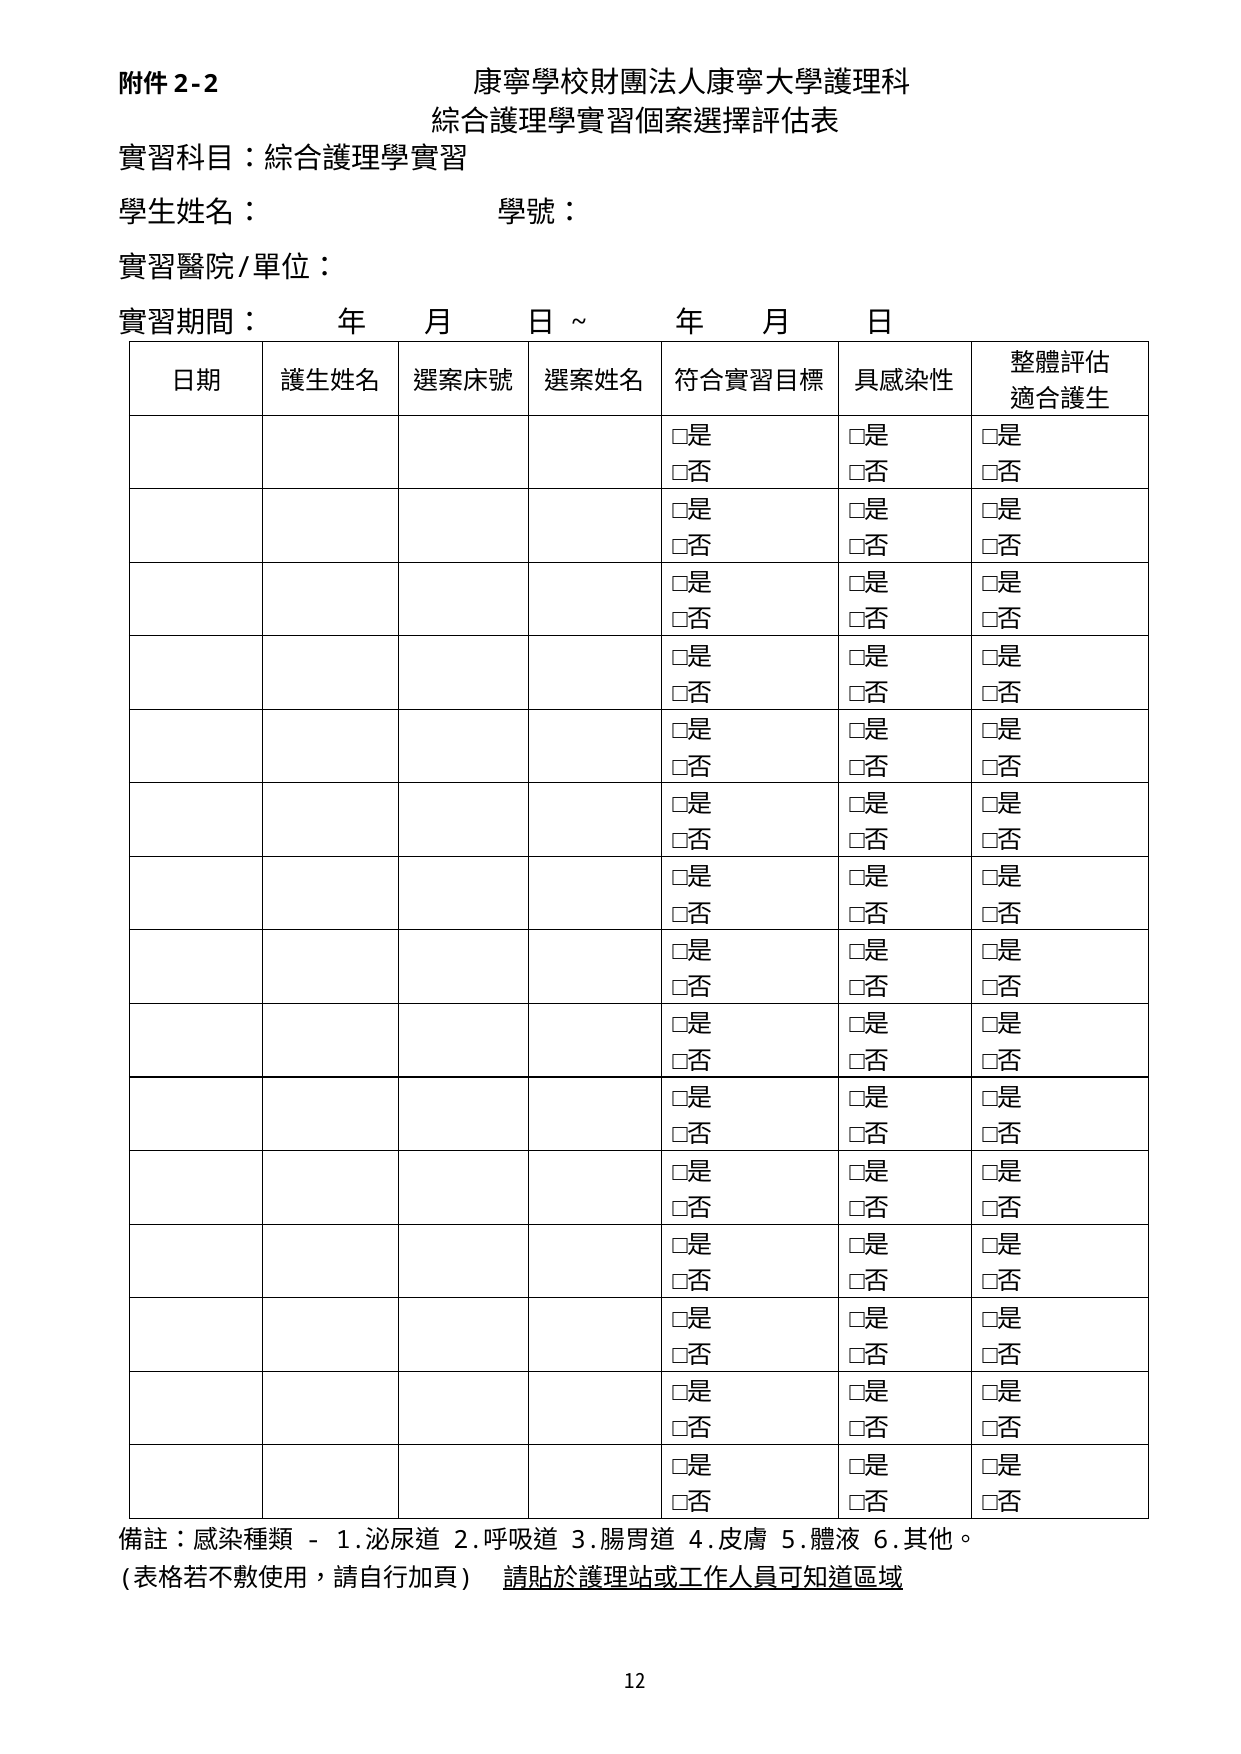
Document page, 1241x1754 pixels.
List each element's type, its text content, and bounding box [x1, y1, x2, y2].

table_cell □是 □否 [662, 857, 838, 929]
table_cell □是 □否 [662, 636, 838, 709]
table_cell [399, 930, 528, 1003]
table_cell [130, 783, 262, 856]
table_cell □是 □否 [662, 1445, 838, 1518]
table_cell □是 □否 [662, 1225, 838, 1297]
table_cell [263, 1004, 398, 1076]
table_cell [399, 857, 528, 929]
table_cell □是 □否 [839, 563, 971, 635]
table_cell □是 □否 [662, 489, 838, 562]
text 學生姓名： 學號： [118, 189, 1152, 231]
table_cell [529, 930, 661, 1003]
table_cell [399, 1004, 528, 1076]
table_cell □是 □否 [662, 1298, 838, 1371]
table_cell [529, 489, 661, 562]
table_cell □是 □否 [662, 1078, 838, 1150]
table_cell □是 □否 [972, 636, 1148, 709]
table_cell □是 □否 [839, 1298, 971, 1371]
table_cell [263, 930, 398, 1003]
table_cell [130, 1445, 262, 1518]
table_cell [130, 1372, 262, 1444]
table_cell □是 □否 [972, 1151, 1148, 1223]
table_cell □是 □否 [972, 489, 1148, 562]
table_cell [263, 1151, 398, 1223]
table_cell □是 □否 [662, 1004, 838, 1076]
table_cell □是 □否 [972, 783, 1148, 856]
table_cell [399, 1078, 528, 1150]
table_cell □是 □否 [972, 1225, 1148, 1297]
table_cell □是 □否 [662, 783, 838, 856]
table_header 符合實習目標 [662, 342, 838, 414]
table_cell [263, 857, 398, 929]
table_cell [130, 636, 262, 709]
table_cell □是 □否 [839, 857, 971, 929]
table_cell [529, 1372, 661, 1444]
table_cell [399, 416, 528, 488]
text 實習醫院/單位： [118, 244, 1152, 286]
table_cell [263, 1445, 398, 1518]
table_cell [130, 1151, 262, 1223]
table_cell [263, 783, 398, 856]
table_cell [130, 710, 262, 782]
table_cell □是 □否 [839, 1225, 971, 1297]
table_cell [529, 1225, 661, 1297]
table_cell [130, 1298, 262, 1371]
table_cell □是 □否 [839, 636, 971, 709]
table_cell [130, 489, 262, 562]
table_cell □是 □否 [972, 563, 1148, 635]
table_header 日期 [130, 342, 262, 414]
table_cell □是 □否 [972, 416, 1148, 488]
table_cell [399, 783, 528, 856]
table_cell □是 □否 [972, 1298, 1148, 1371]
table_cell [529, 416, 661, 488]
table_cell [529, 783, 661, 856]
table_cell □是 □否 [972, 1372, 1148, 1444]
table_cell [399, 1151, 528, 1223]
table_cell [130, 416, 262, 488]
table_cell □是 □否 [839, 1078, 971, 1150]
table_cell [529, 710, 661, 782]
text 備註：感染種類 - 1.泌尿道 2.呼吸道 3.腸胃道 4.皮膚 5.體液 6.其他。 [118, 1519, 1152, 1556]
table_cell [529, 1004, 661, 1076]
table_cell [263, 636, 398, 709]
table_cell [263, 1372, 398, 1444]
table_cell □是 □否 [839, 710, 971, 782]
table_cell [263, 710, 398, 782]
table_cell [263, 563, 398, 635]
table_cell □是 □否 [839, 1445, 971, 1518]
table_cell [263, 1225, 398, 1297]
table_cell □是 □否 [972, 710, 1148, 782]
table_cell □是 □否 [662, 1151, 838, 1223]
table_cell [399, 1372, 528, 1444]
table_cell [529, 1298, 661, 1371]
table_cell [529, 857, 661, 929]
table_header 選案姓名 [529, 342, 661, 414]
table_cell [399, 1298, 528, 1371]
table_header 具感染性 [839, 342, 971, 414]
table_cell □是 □否 [972, 857, 1148, 929]
table_cell [130, 1004, 262, 1076]
table_cell [399, 1225, 528, 1297]
table_cell □是 □否 [839, 416, 971, 488]
table_cell □是 □否 [839, 930, 971, 1003]
table_cell [399, 1445, 528, 1518]
table_cell [399, 710, 528, 782]
table_cell [399, 563, 528, 635]
table_cell [529, 563, 661, 635]
table_cell [263, 1298, 398, 1371]
table_header 護生姓名 [263, 342, 398, 414]
table_cell [130, 1225, 262, 1297]
text 實習期間： 年 月 日 ~ 年 月 日 [118, 298, 1152, 341]
table_cell [529, 636, 661, 709]
table_cell □是 □否 [839, 1372, 971, 1444]
table_header 選案床號 [399, 342, 528, 414]
table_cell □是 □否 [839, 489, 971, 562]
table_cell □是 □否 [839, 783, 971, 856]
table_cell [529, 1151, 661, 1223]
table_cell [263, 1078, 398, 1150]
table_cell [130, 857, 262, 929]
table_cell □是 □否 [839, 1004, 971, 1076]
table_cell □是 □否 [662, 1372, 838, 1444]
text 附件2-2 康寧學校財團法人康寧大學護理科 [118, 59, 1152, 101]
table_cell □是 □否 [662, 563, 838, 635]
table_cell □是 □否 [972, 1078, 1148, 1150]
text (表格若不敷使用，請自行加頁) 請貼於護理站或工作人員可知道區域 [118, 1556, 1152, 1594]
table_cell □是 □否 [972, 1445, 1148, 1518]
table_cell [529, 1078, 661, 1150]
table_cell [130, 930, 262, 1003]
text 綜合護理學實習個案選擇評估表 [118, 101, 1152, 139]
table_cell □是 □否 [662, 930, 838, 1003]
table_cell □是 □否 [662, 710, 838, 782]
table_cell □是 □否 [972, 1004, 1148, 1076]
table_cell [263, 416, 398, 488]
table_cell [263, 489, 398, 562]
text 實習科目：綜合護理學實習 [118, 139, 1152, 176]
table_cell [399, 489, 528, 562]
table_cell [529, 1445, 661, 1518]
table_cell □是 □否 [972, 930, 1148, 1003]
table_header 整體評估 適合護生 [972, 342, 1148, 414]
table_cell □是 □否 [662, 416, 838, 488]
table_cell [399, 636, 528, 709]
table_cell [130, 1078, 262, 1150]
table_cell [130, 563, 262, 635]
table_cell □是 □否 [839, 1151, 971, 1223]
